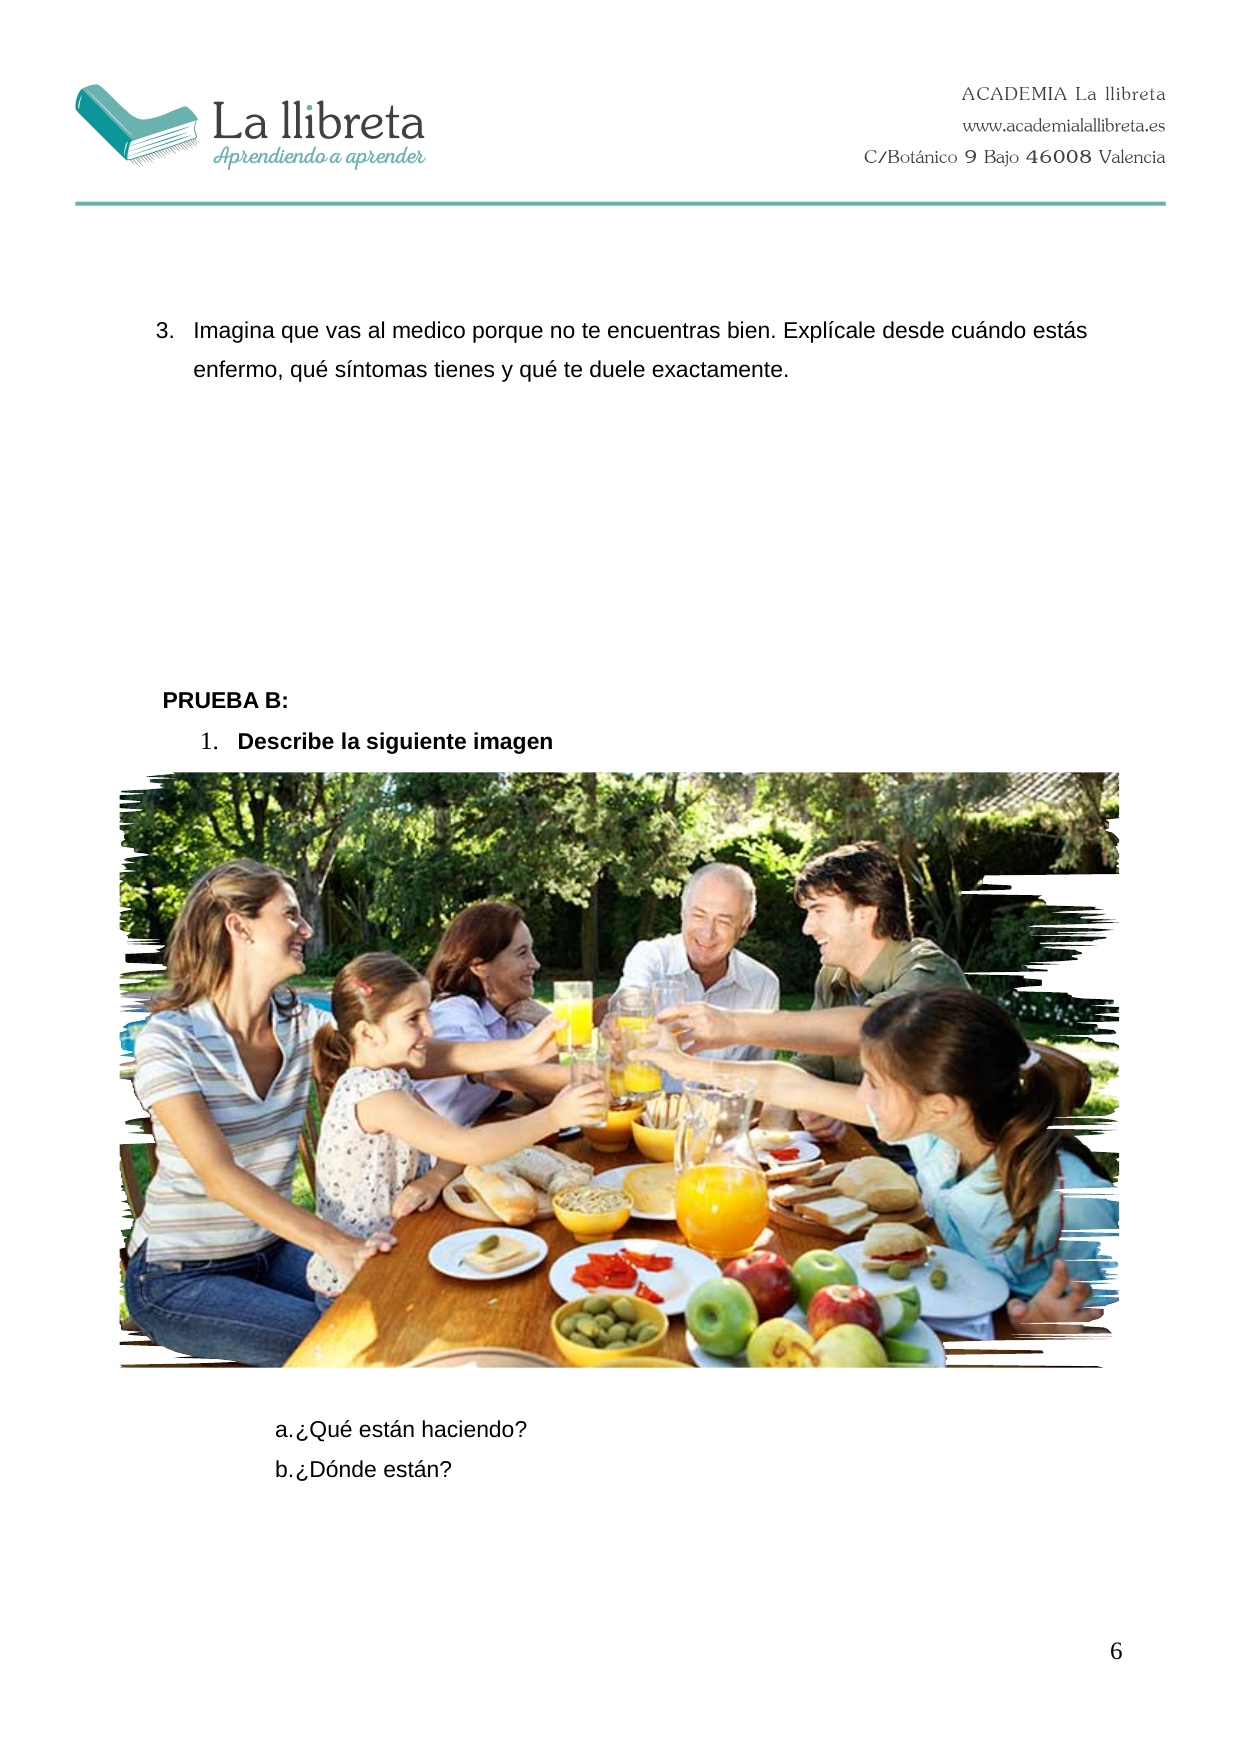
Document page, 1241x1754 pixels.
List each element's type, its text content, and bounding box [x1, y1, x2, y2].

list Describe la siguiente imagen [200, 726, 1122, 755]
list ¿Qué están haciendo? [275, 1416, 1122, 1443]
list Imagina que vas al medico porque no te encuentras bien. Explícale desde cuándo estás enfermo, qué síntomas tienes y qué te duele exactamente. [156, 317, 1122, 383]
list ¿Dónde están? [275, 1456, 1122, 1482]
list PRUEBA B: [162, 687, 1122, 713]
